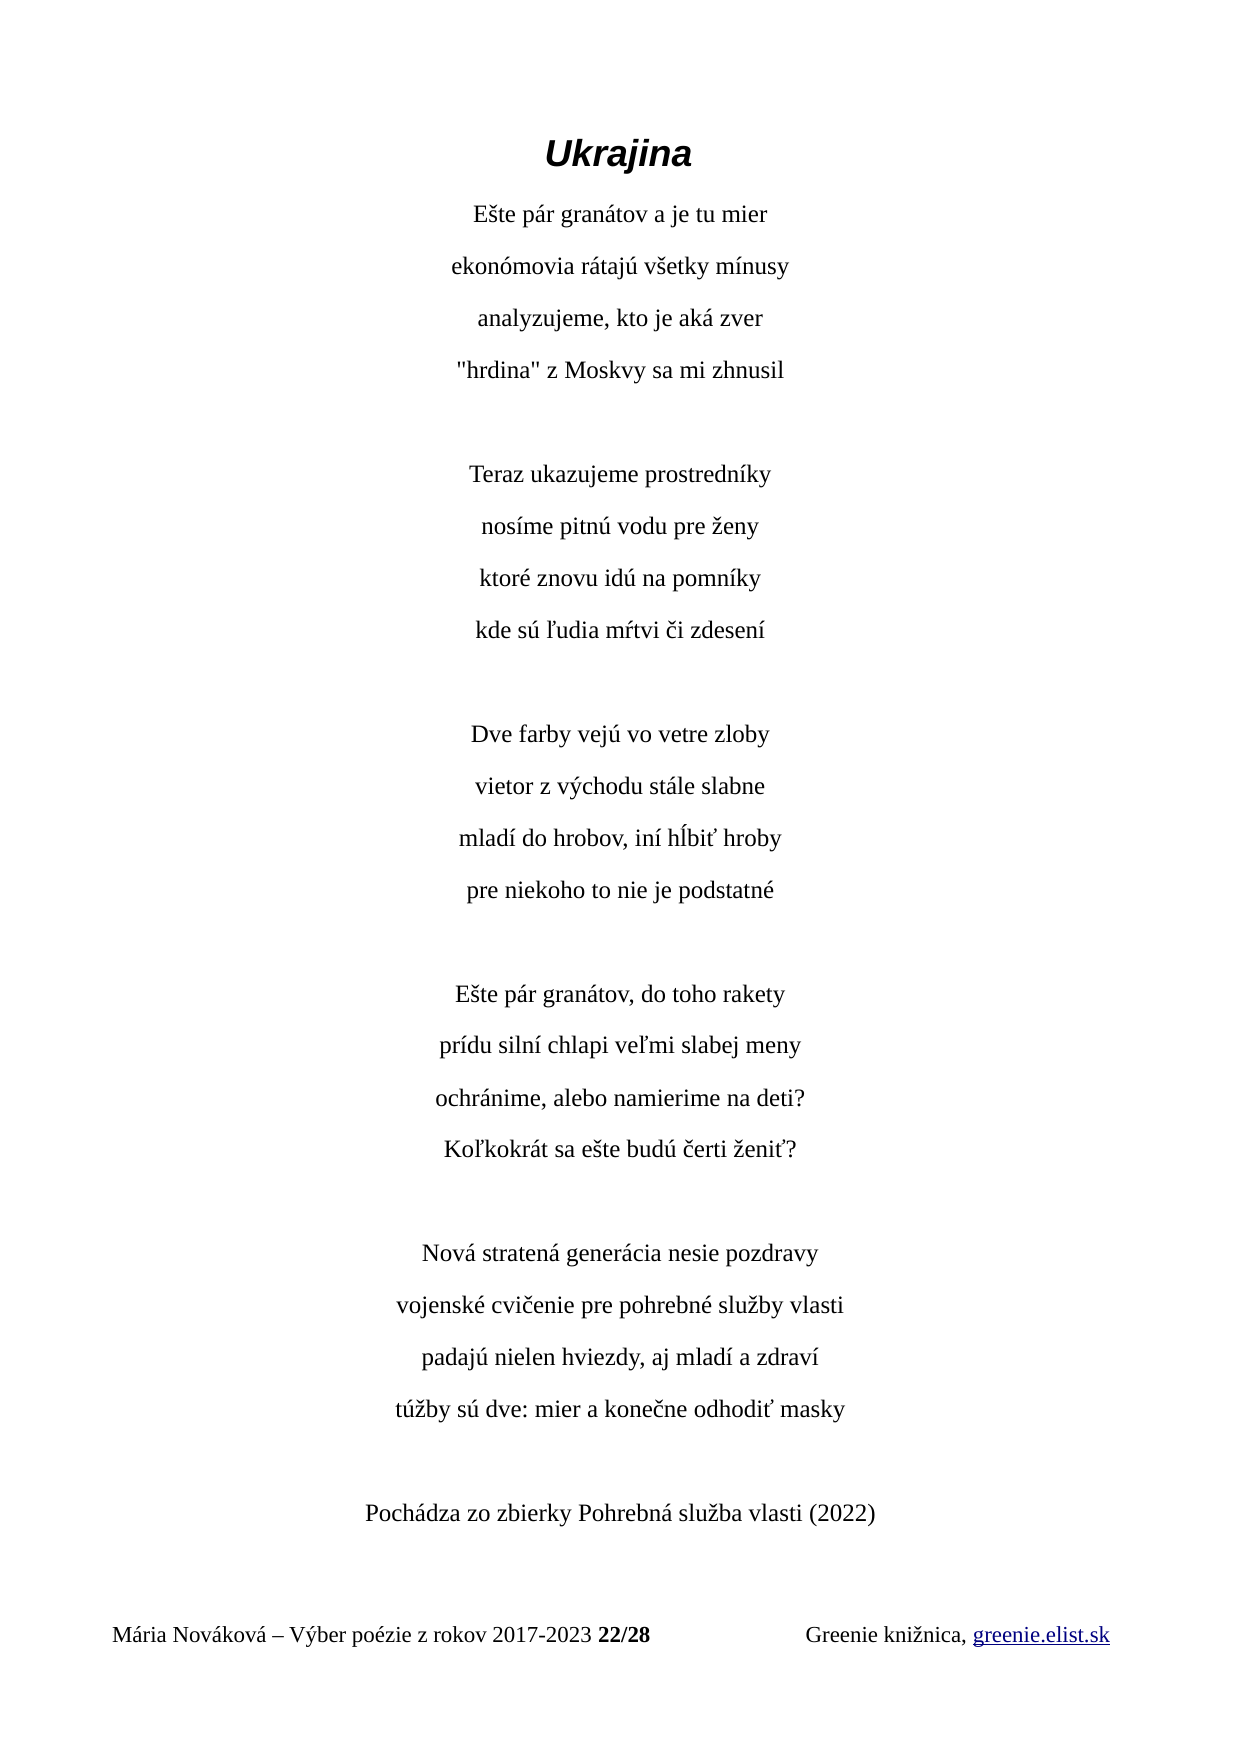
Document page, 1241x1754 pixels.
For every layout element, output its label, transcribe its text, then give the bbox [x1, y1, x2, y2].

text nosíme pitnú vodu pre ženy [106, 511, 1134, 539]
text ochránime, alebo namierime na deti? [106, 1083, 1134, 1111]
text analyzujeme, kto je aká zver [106, 303, 1134, 332]
text vojenské cvičenie pre pohrebné služby vlasti [106, 1291, 1134, 1319]
text Dve farby vejú vo vetre zloby [106, 719, 1134, 747]
text Ešte pár granátov, do toho rakety [106, 979, 1134, 1007]
text vietor z východu stále slabne [106, 771, 1134, 799]
text Pochádza zo zbierky Pohrebná služba vlasti (2022) [106, 1498, 1134, 1527]
text Ešte pár granátov a je tu mier [106, 199, 1134, 228]
text túžby sú dve: mier a konečne odhodiť masky [106, 1394, 1134, 1423]
subtitle Ukrajina [106, 131, 1134, 174]
text ktoré znovu idú na pomníky [106, 563, 1134, 592]
text kde sú ľudia mŕtvi či zdesení [106, 615, 1134, 643]
text Koľkokrát sa ešte budú čerti ženiť? [106, 1134, 1134, 1163]
text mladí do hrobov, iní hĺbiť hroby [106, 823, 1134, 851]
text prídu silní chlapi veľmi slabej meny [106, 1031, 1134, 1059]
text pre niekoho to nie je podstatné [106, 875, 1134, 903]
text "hrdina" z Moskvy sa mi zhnusil [106, 355, 1134, 384]
text padajú nielen hviezdy, aj mladí a zdraví [106, 1342, 1134, 1371]
text Nová stratená generácia nesie pozdravy [106, 1238, 1134, 1267]
text Teraz ukazujeme prostredníky [106, 459, 1134, 488]
text ekonómovia rátajú všetky mínusy [106, 251, 1134, 280]
